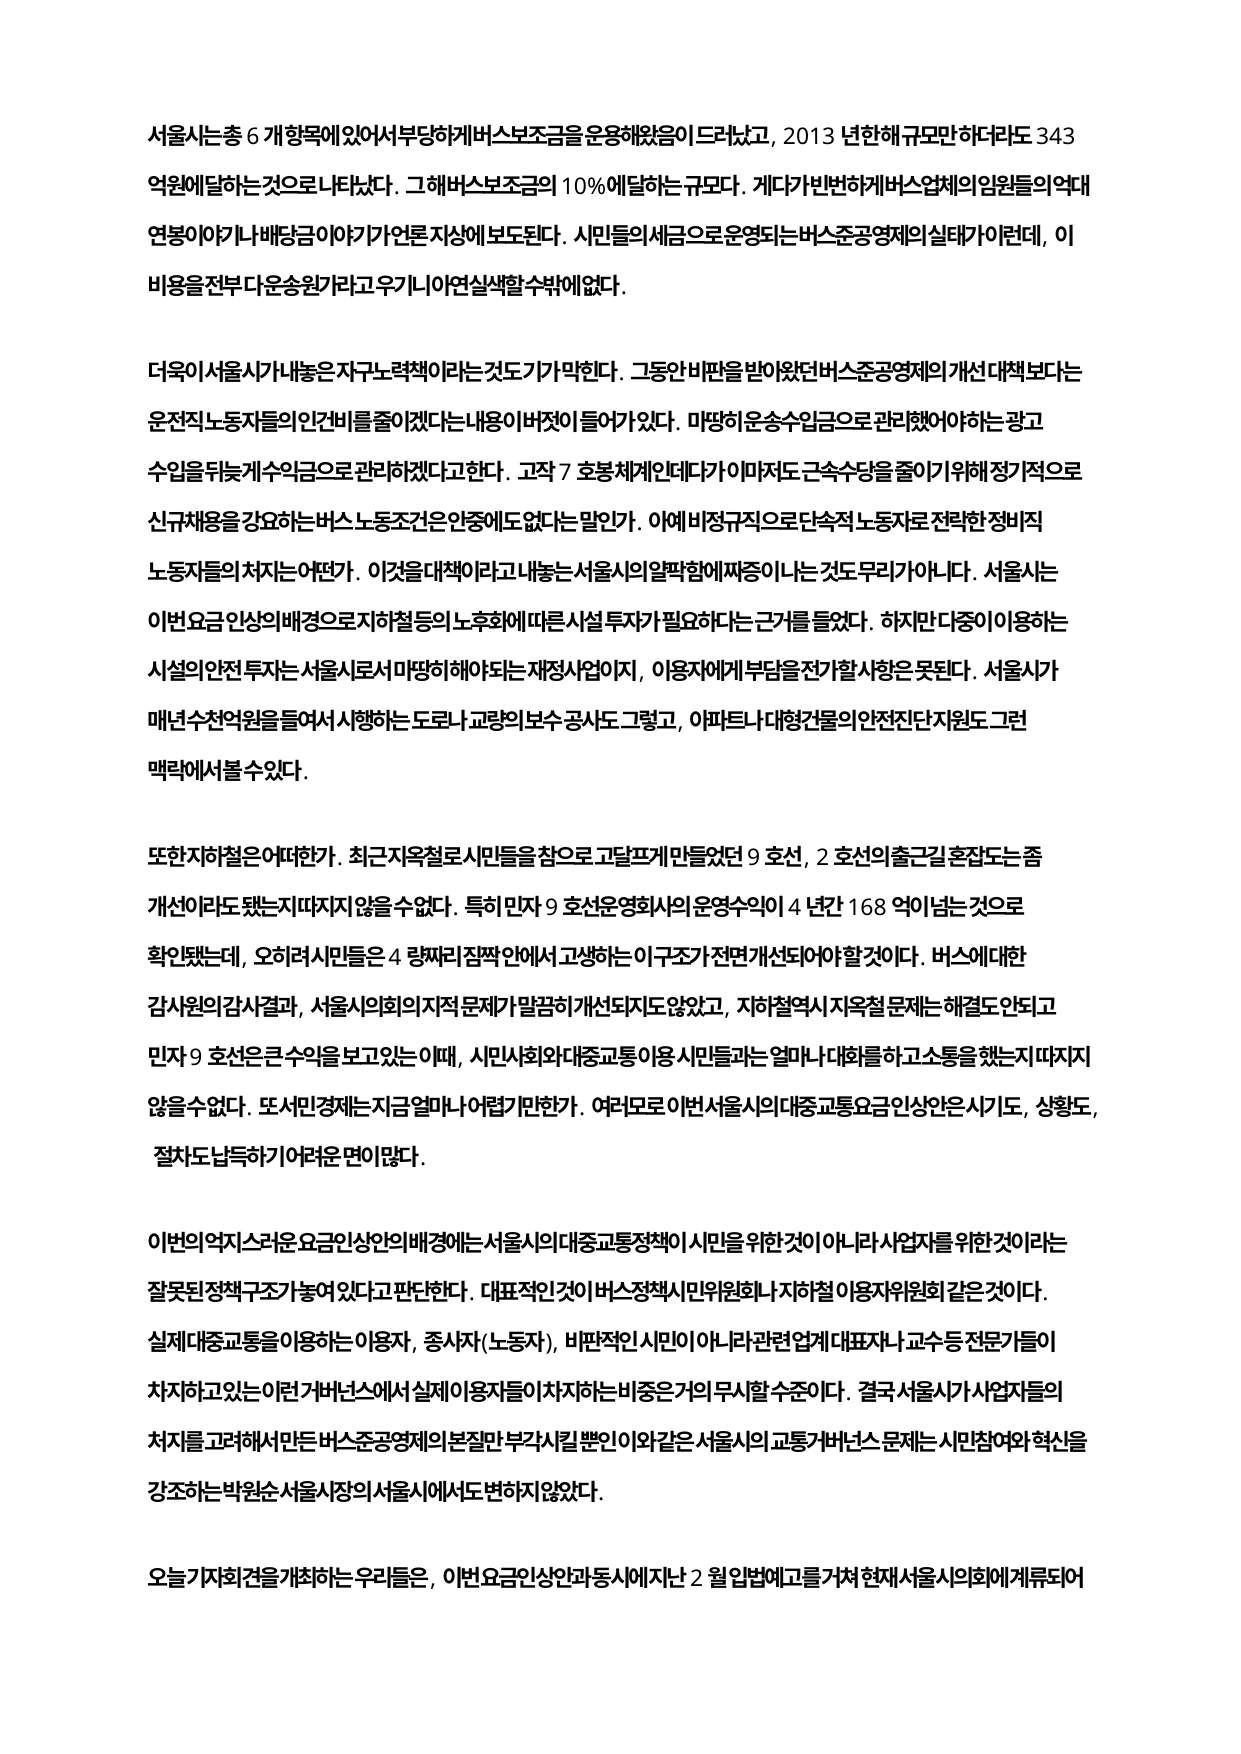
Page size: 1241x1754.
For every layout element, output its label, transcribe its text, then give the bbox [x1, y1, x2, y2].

text 서울시는 총 6개 항목에 있어서 부당하게 버스보조금을 운용해왔음이 드러났고, 2013년 한 해 규모만 하더라도 343억원에 달하는 것으로 나타났다. 그 해 버스보조금의 10%에 달하는 규모다. 게다가 빈번하게 버스업체의 임원들의 억대 연봉이야기나 배당금 이야기가 언론 지상에 보도된다. 시민들의 세금으로 운영되는 버스준공영제의 실태가 이런데, 이 비용을 전부 다 운송원가라고 우기니 아연실색할 수밖에 없다. [148, 118, 1093, 301]
text 오늘 기자회견을 개최하는 우리들은, 이번 요금인상안과 동시에 지난 2월 입법예고를 거쳐 현재 서울시의회에 계류되어 [148, 1560, 1093, 1593]
text 더욱이 서울시가 내놓은 자구노력책이라는 것도 기가 막힌다. 그동안 비판을 받아왔던 버스준공영제의 개선 대책 보다는 운전직 노동자들의 인건비를 줄이겠다는 내용이 버젓이 들어가 있다. 마땅히 운송수입금으로 관리했어야 하는 광고 수입을 뒤늦게 수익금으로 관리하겠다고 한다. 고작 7호봉 체계인데다가 이마저도 근속수당을 줄이기 위해 정기적으로 신규채용을 강요하는 버스 노동조건은 안중에도 없다는 말인가. 아예 비정규직으로 단속적 노동자로 전락한 정비직 노동자들의 처지는 어떤가. 이것을 대책이라고 내놓는 서울시의 얄팍함에 짜증이 나는 것도 무리가 아니다. 서울시는 이번 요금 인상의 배경으로 지하철 등의 노후화에 따른 시설 투자가 필요하다는 근거를 들었다. 하지만 다중이 이용하는 시설의 안전 투자는 서울시로서 마땅히 해야 되는 재정사업이지, 이용자에게 부담을 전가할 사항은 못된다. 서울시가 매년 수천억원을 들여서 시행하는 도로나 교량의 보수 공사도 그렇고, 아파트나 대형건물의 안전진단 지원도 그런 맥락에서 볼 수 있다. [148, 354, 1093, 786]
text 이번의 억지스러운 요금인상안의 배경에는 서울시의 대중교통정책이 시민을 위한 것이 아니라 사업자를 위한 것이라는 잘못된 정책구조가 놓여 있다고 판단한다. 대표적인 것이 버스정책시민위원회나 지하철 이용자위원회 같은 것이다. 실제 대중교통을 이용하는 이용자, 종사자(노동자), 비판적인 시민이 아니라 관련 업계 대표자나 교수 등 전문가들이 차지하고 있는 이런 거버넌스에서 실제 이용자들이 차지하는 비중은 거의 무시할 수준이다. 결국 서울시가 사업자들의 처지를 고려해서 만든 버스준공영제의 본질만 부각시킬 뿐인 이와 같은 서울시의 교통거버넌스 문제는 시민참여와 혁신을 강조하는 박원순 서울시장의 서울시에서도 변하지 않았다. [148, 1224, 1093, 1507]
text 또한 지하철은 어떠한가. 최근 지옥철로 시민들을 참으로 고달프게 만들었던 9호선, 2호선의 출근길 혼잡도는 좀 개선이라도 됐는지 따지지 않을 수 없다. 특히 민자 9호선운영회사의 운영수익이 4년간 168억이 넘는 것으로 확인됐는데, 오히려 시민들은 4량짜리 짐짝 안에서 고생하는 이 구조가 전면 개선되어야 할 것이다. 버스에 대한 감사원의 감사결과, 서울시의회의 지적 문제가 말끔히 개선되지도 않았고, 지하철역시 지옥철 문제는 해결도 안되고 민자 9호선은 큰 수익을 보고 있는 이때, 시민사회와 대중교통 이용 시민들과는 얼마나 대화를 하고 소통을 했는지 따지지 않을 수 없다. 또 서민경제는 지금 얼마나 어렵기만한가. 여러모로 이번 서울시의 대중교통요금 인상안은 시기도, 상황도, 절차도 납득하기 어려운 면이 많다. [148, 839, 1093, 1172]
